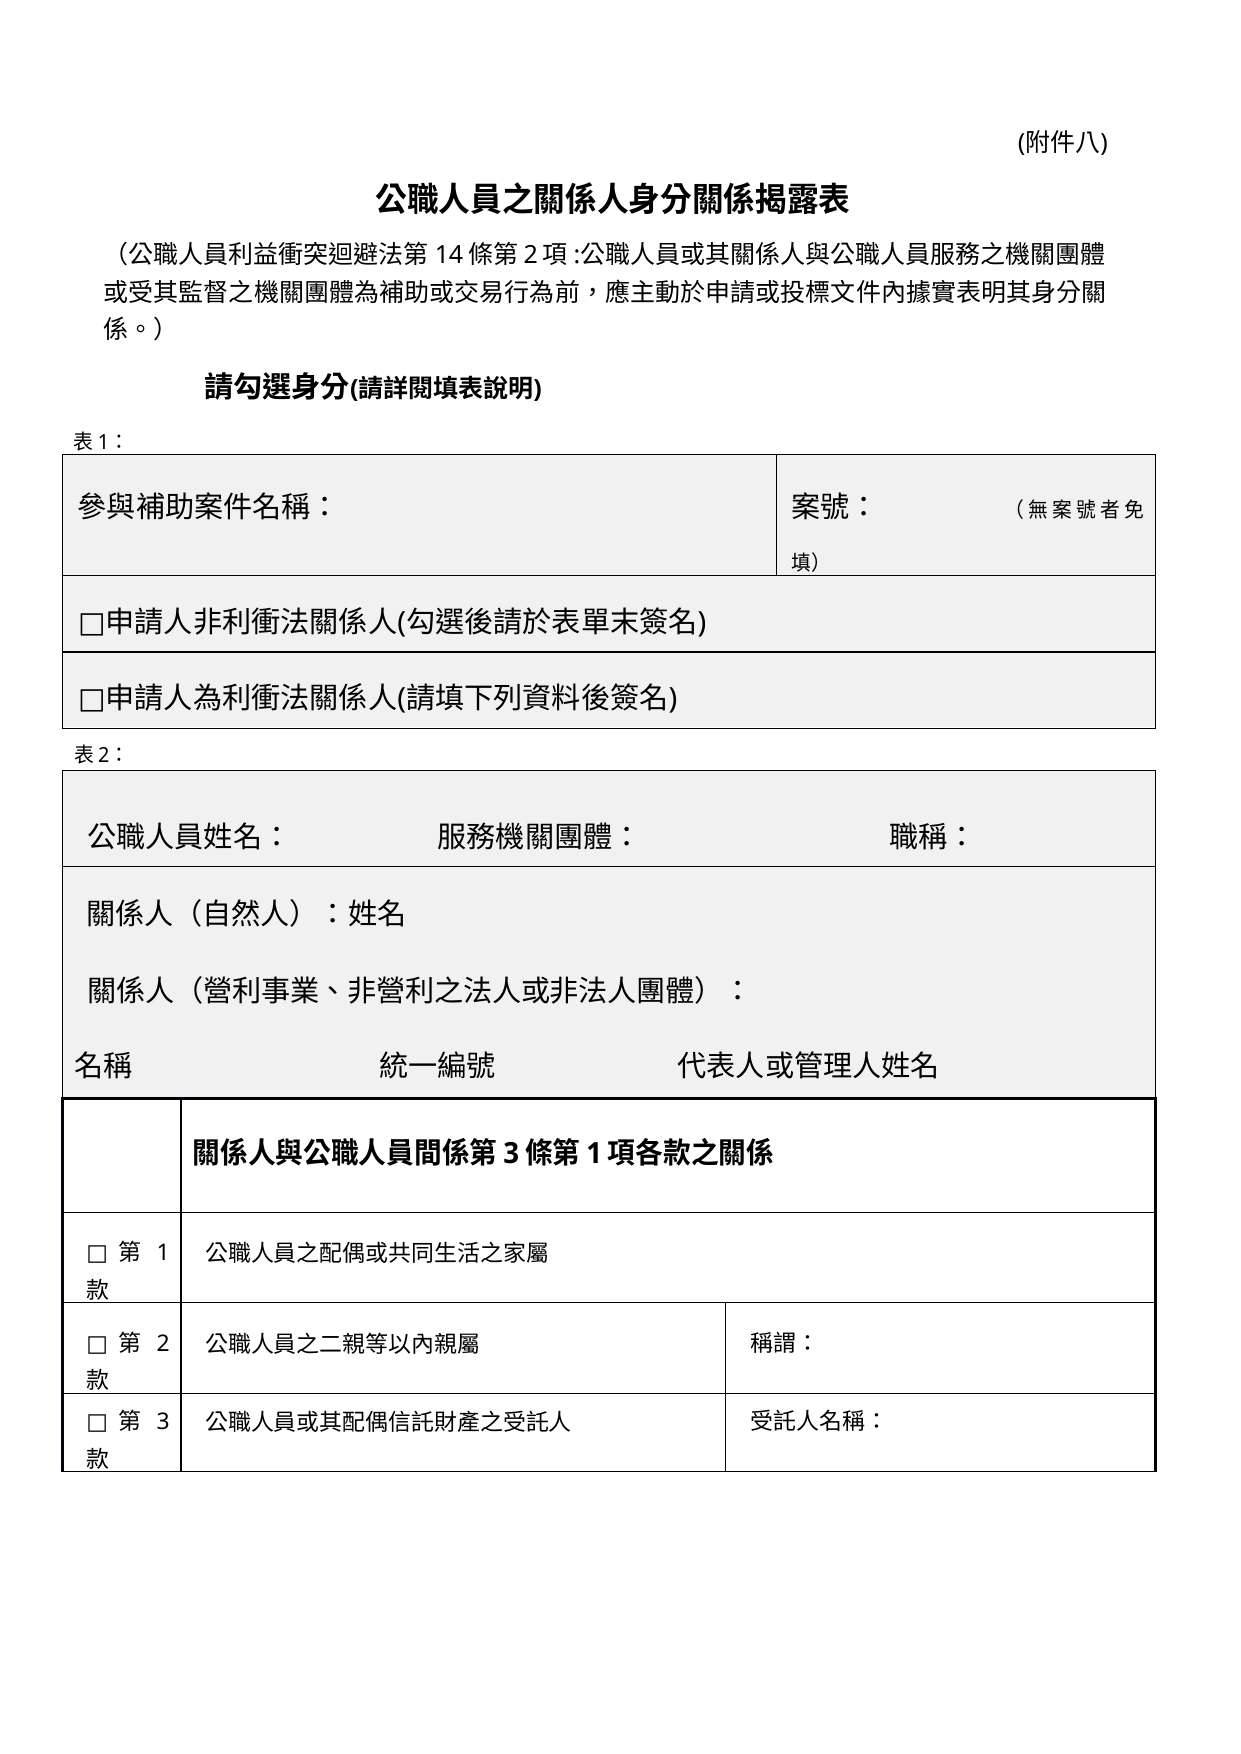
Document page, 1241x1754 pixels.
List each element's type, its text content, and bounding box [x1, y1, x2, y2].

table_cell □第2款 [64, 1303, 180, 1392]
table_header 參與補助案件名稱： [63, 455, 776, 575]
table_cell □第3款 [64, 1394, 180, 1471]
text (附件八) [118, 116, 1107, 153]
table_header 公職人員姓名： 服務機關團體： 職稱： [63, 771, 1155, 866]
text 表1： [74, 416, 1107, 453]
title 公職人員之關係人身分關係揭露表 [118, 153, 1107, 228]
table_cell 稱謂： [726, 1303, 1154, 1392]
table_cell □第1款 [64, 1213, 180, 1302]
table_cell □申請人非利衝法關係人(勾選後請於表單末簽名) [63, 576, 1155, 651]
table_cell 公職人員或其配偶信託財產之受託人 [182, 1394, 725, 1471]
table_cell 關係人（自然人）：姓名 關係人（營利事業、非營利之法人或非法人團體）： 名稱 統一編號 代表人或管理人姓名 [63, 867, 1155, 1097]
text 表2： [74, 729, 1107, 766]
text 請勾選身分(請詳閱填表說明) [204, 341, 1107, 416]
table_cell □申請人為利衝法關係人(請填下列資料後簽名) [63, 653, 1155, 727]
table_cell [64, 1100, 180, 1211]
table_cell 受託人名稱： [726, 1394, 1154, 1471]
table_header 案號： （無案號者免填） [777, 455, 1155, 575]
table_cell 公職人員之配偶或共同生活之家屬 [182, 1213, 1154, 1302]
text （公職人員利益衝突迴避法第14條第2項 :公職人員或其關係人與公職人員服務之機關團體或受其監督之機關團體為補助或交易行為前，應主動於申請或投標文件內據實表明其身分關係。） [103, 228, 1107, 341]
table_cell 公職人員之二親等以內親屬 [182, 1303, 725, 1392]
table_cell 關係人與公職人員間係第3條第1項各款之關係 [182, 1100, 1154, 1211]
